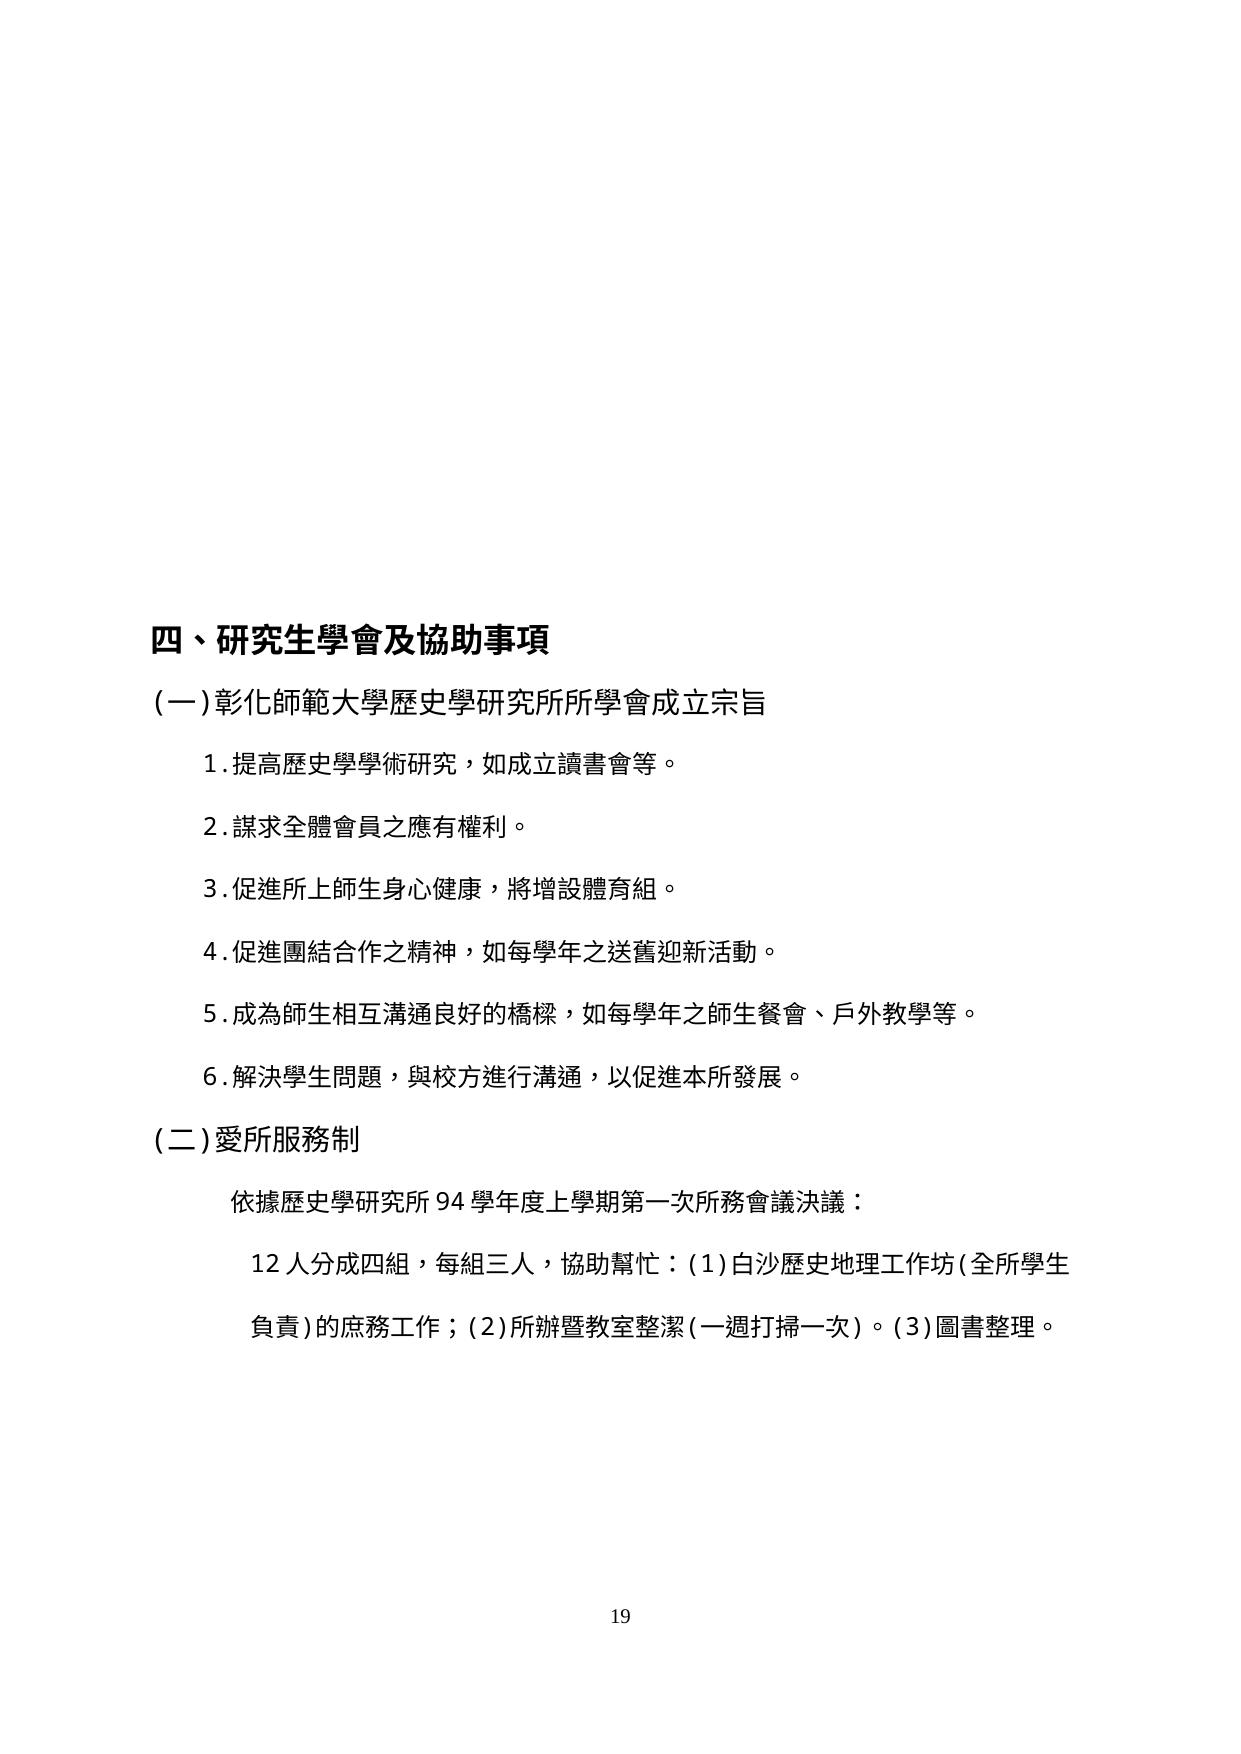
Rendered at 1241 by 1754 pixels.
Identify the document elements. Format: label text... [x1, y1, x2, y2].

text 依據歷史學研究所94學年度上學期第一次所務會議決議： [230, 1159, 1090, 1221]
text 3.促進所上師生身心健康，將增設體育組。 [202, 846, 1090, 909]
text 5.成為師生相互溝通良好的橋樑，如每學年之師生餐會、戶外教學等。 [202, 971, 1090, 1034]
text 2.謀求全體會員之應有權利。 [202, 784, 1090, 846]
text 4.促進團結合作之精神，如每學年之送舊迎新活動。 [202, 909, 1090, 971]
text 四、研究生學會及協助事項 [150, 596, 1090, 659]
text 12人分成四組，每組三人，協助幫忙：(1)白沙歷史地理工作坊(全所學生負責)的庶務工作；(2)所辦暨教室整潔(一週打掃一次)。(3)圖書整理。 [250, 1221, 1090, 1346]
text (一)彰化師範大學歷史學研究所所學會成立宗旨 [150, 659, 1090, 721]
text 6.解決學生問題，與校方進行溝通，以促進本所發展。 [202, 1034, 1090, 1096]
text (二)愛所服務制 [150, 1096, 1090, 1159]
text 1.提高歷史學學術研究，如成立讀書會等。 [202, 721, 1090, 784]
